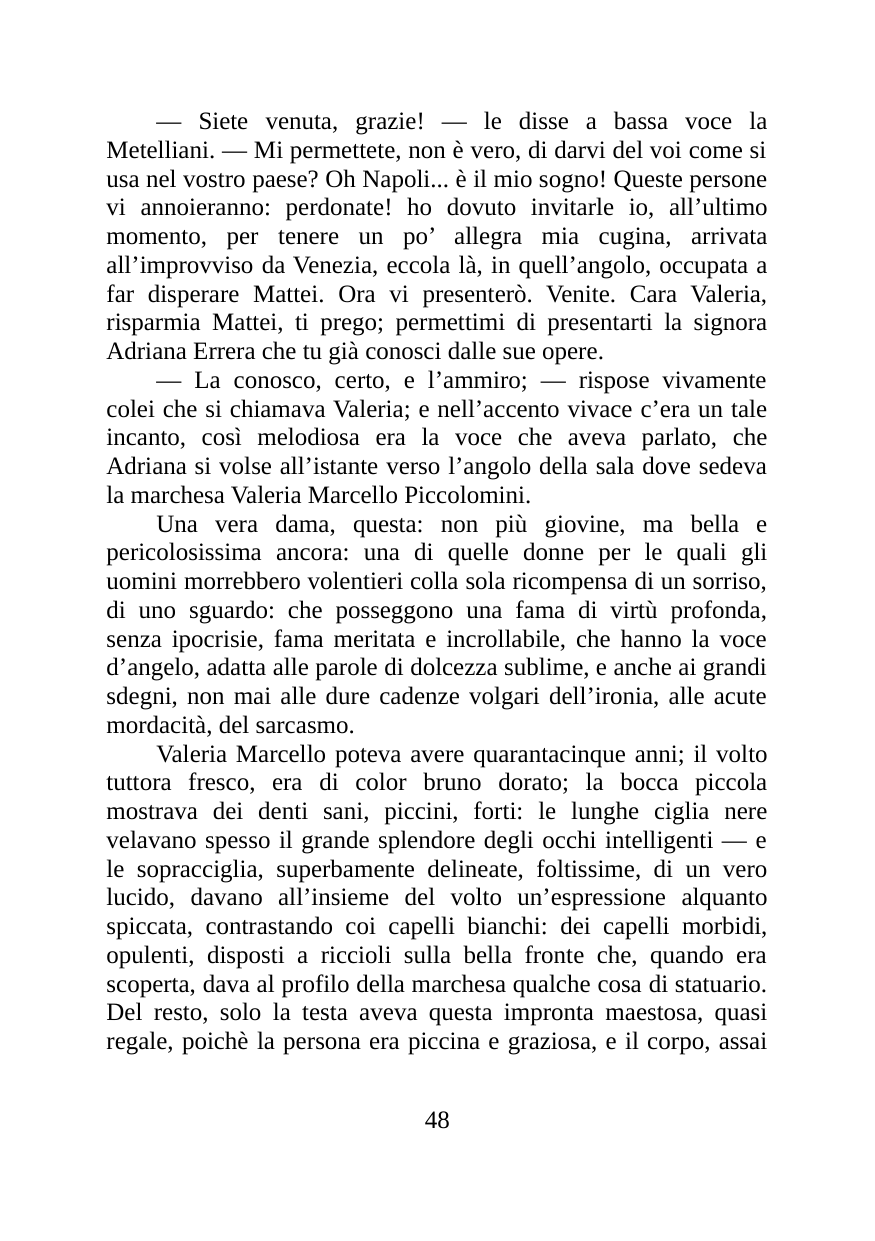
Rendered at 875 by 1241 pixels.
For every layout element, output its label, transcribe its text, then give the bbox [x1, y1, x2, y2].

text Valeria Marcello poteva avere quarantacinque anni; il volto tuttora fresco, era di color bruno dorato; la bocca piccola mostrava dei denti sani, piccini, forti: le lunghe ciglia nere velavano spesso il grande splendore degli occhi intelligenti — e le sopracciglia, superbamente delineate, foltissime, di un vero lucido, davano all’insieme del volto un’espressione alquanto spiccata, contrastando coi capelli bianchi: dei capelli morbidi, opulenti, disposti a riccioli sulla bella fronte che, quando era scoperta, dava al profilo della marchesa qualche cosa di statuario. Del resto, solo la testa aveva questa impronta maestosa, quasi regale, poichè la persona era piccina e graziosa, e il corpo, assai [106, 739, 768, 1055]
text — La conosco, certo, e l’ammiro; — rispose vivamente colei che si chiamava Valeria; e nell’accento vivace c’era un tale incanto, così melodiosa era la voce che aveva parlato, che Adriana si volse all’istante verso l’angolo della sala dove sedeva la marchesa Valeria Marcello Piccolomini. [106, 365, 768, 509]
text Una vera dama, questa: non più giovine, ma bella e pericolosissima ancora: una di quelle donne per le quali gli uomini morrebbero volentieri colla sola ricompensa di un sorriso, di uno sguardo: che posseggono una fama di virtù profonda, senza ipocrisie, fama meritata e incrollabile, che hanno la voce d’angelo, adatta alle parole di dolcezza sublime, e anche ai grandi sdegni, non mai alle dure cadenze volgari dell’ironia, alle acute mordacità, del sarcasmo. [106, 509, 768, 739]
text — Siete venuta, grazie! — le disse a bassa voce la Metelliani. — Mi permettete, non è vero, di darvi del voi come si usa nel vostro paese? Oh Napoli... è il mio sogno! Queste persone vi annoieranno: perdonate! ho dovuto invitarle io, all’ultimo momento, per tenere un po’ allegra mia cugina, arrivata all’improvviso da Venezia, eccola là, in quell’angolo, occupata a far disperare Mattei. Ora vi presenterò. Venite. Cara Valeria, risparmia Mattei, ti prego; permettimi di presentarti la signora Adriana Errera che tu già conosci dalle sue opere. [106, 106, 768, 365]
